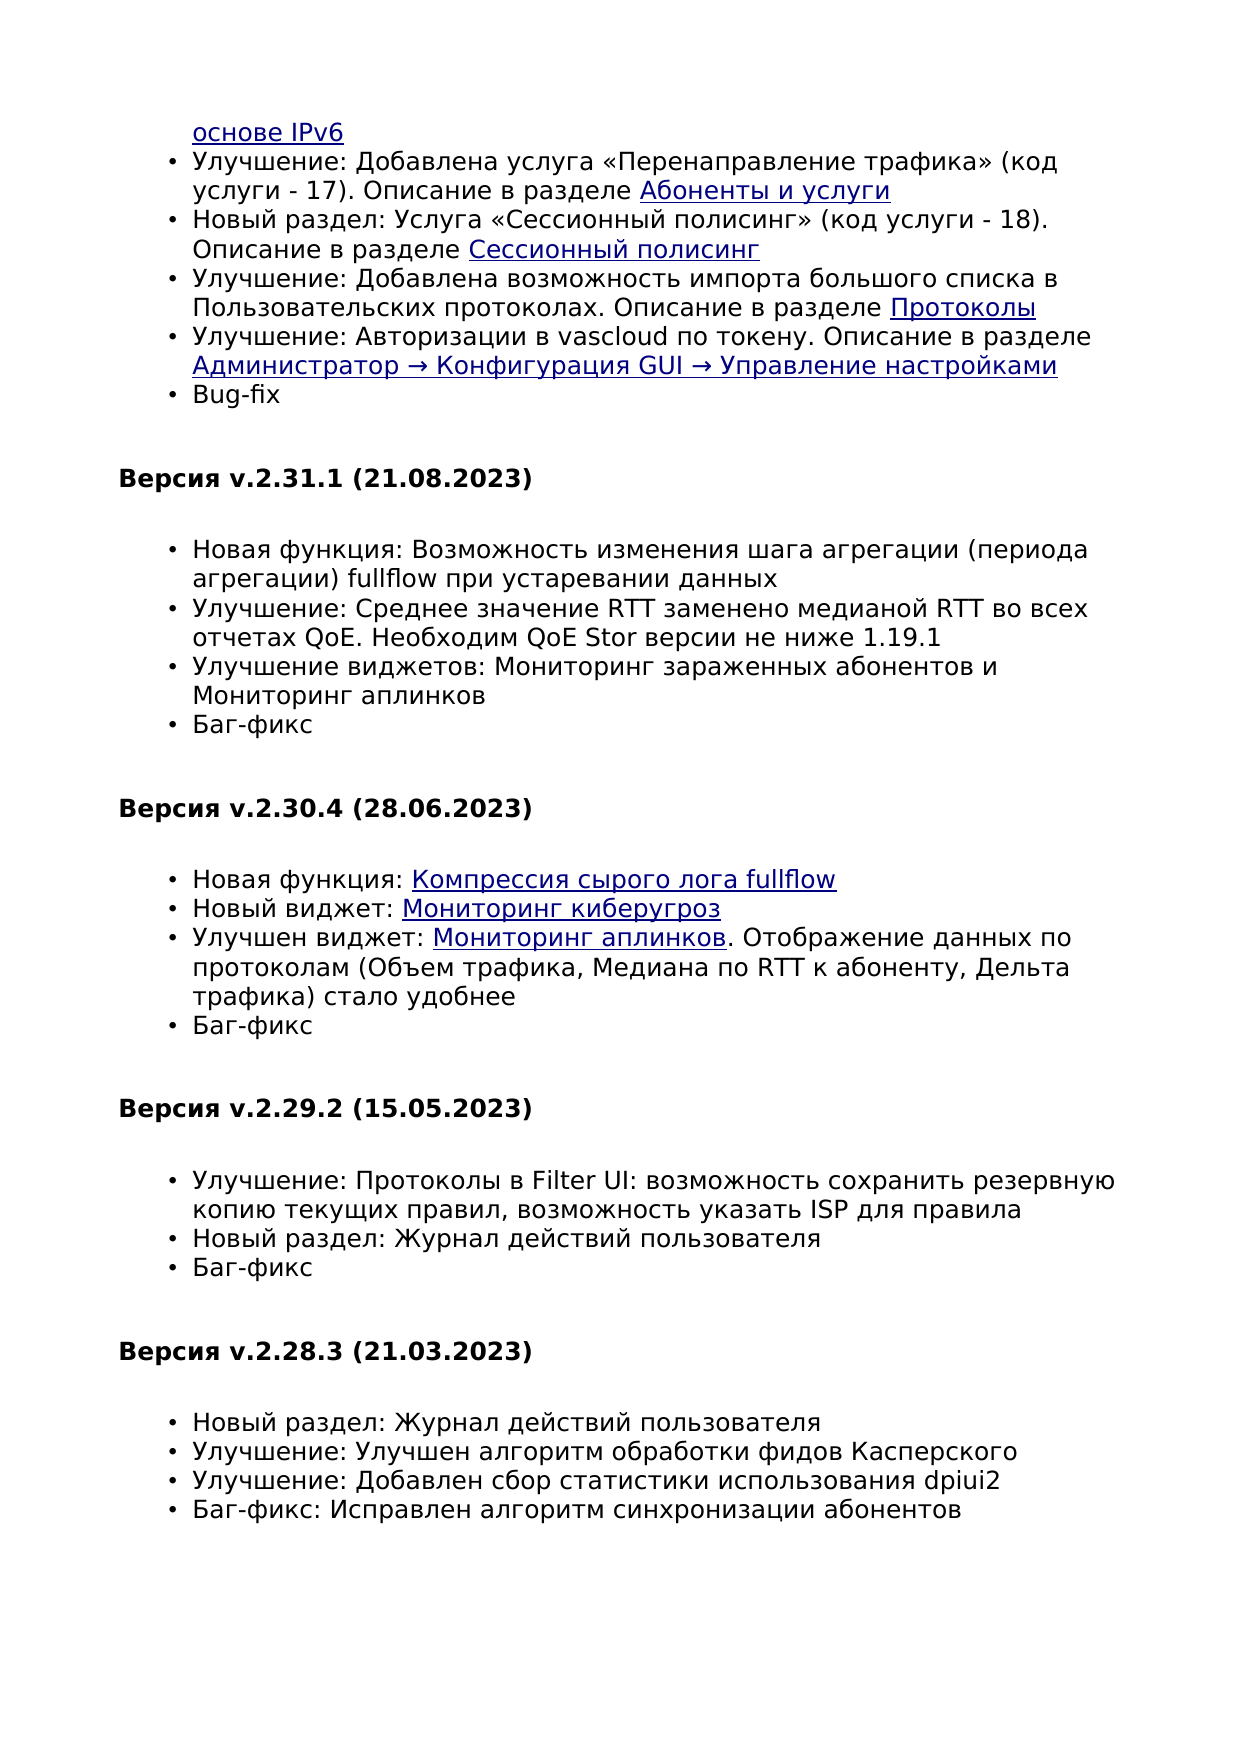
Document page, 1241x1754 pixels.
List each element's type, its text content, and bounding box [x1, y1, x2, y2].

subtitle Версия v.2.31.1 (21.08.2023) [118, 464, 1122, 493]
subtitle Версия v.2.28.3 (21.03.2023) [118, 1337, 1122, 1366]
list Улучшение: Улучшен алгоритм обработки фидов Касперского [177, 1437, 1122, 1466]
list Улучшение: Добавлена возможность импорта большого списка в Пользовательских протоколах. Описание в разделе Протоколы [177, 264, 1122, 322]
list Bug-fix [177, 381, 1122, 410]
list Улучшение: Авторизации в vascloud по токену. Описание в разделе Администратор → Конфигурация GUI → Управление настройками [177, 322, 1122, 381]
subtitle Версия v.2.30.4 (28.06.2023) [118, 794, 1122, 823]
list Новая функция: Возможность изменения шага агрегации (периода агрегации) fullflow при устаревании данных [177, 535, 1122, 594]
list Новый раздел: Услуга «Сессионный полисинг» (код услуги - 18). Описание в разделе Сессионный полисинг [177, 206, 1122, 264]
list Улучшение: Протоколы в Filter UI: возможность сохранить резервную копию текущих правил, возможность указать ISP для правила [177, 1166, 1122, 1224]
list Улучшение: Добавлена услуга «Перенаправление трафика» (код услуги - 17). Описание в разделе Абоненты и услуги [177, 147, 1122, 206]
list Улучшение: Среднее значение RTT заменено медианой RTT во всех отчетах QoE. Необходим QoE Stor версии не ниже 1.19.1 [177, 594, 1122, 652]
subtitle Версия v.2.29.2 (15.05.2023) [118, 1095, 1122, 1124]
list Новый раздел: Журнал действий пользователя [177, 1224, 1122, 1253]
list основе IPv6 [177, 118, 1122, 147]
list Улучшение: Добавлен сбор статистики использования dpiui2 [177, 1466, 1122, 1496]
list Новый виджет: Мониторинг киберугроз [177, 894, 1122, 923]
list Улучшен виджет: Мониторинг аплинков. Отображение данных по протоколам (Объем трафика, Медиана по RTT к абоненту, Дельта трафика) стало удобнее [177, 923, 1122, 1011]
list Баг-фикс: Исправлен алгоритм синхронизации абонентов [177, 1496, 1122, 1525]
list Новый раздел: Журнал действий пользователя [177, 1408, 1122, 1437]
list Баг-фикс [177, 1253, 1122, 1282]
list Баг-фикс [177, 1011, 1122, 1040]
list Новая функция: Компрессия сырого лога fullflow [177, 865, 1122, 894]
list Баг-фикс [177, 710, 1122, 739]
list Улучшение виджетов: Мониторинг зараженных абонентов и Мониторинг аплинков [177, 652, 1122, 710]
